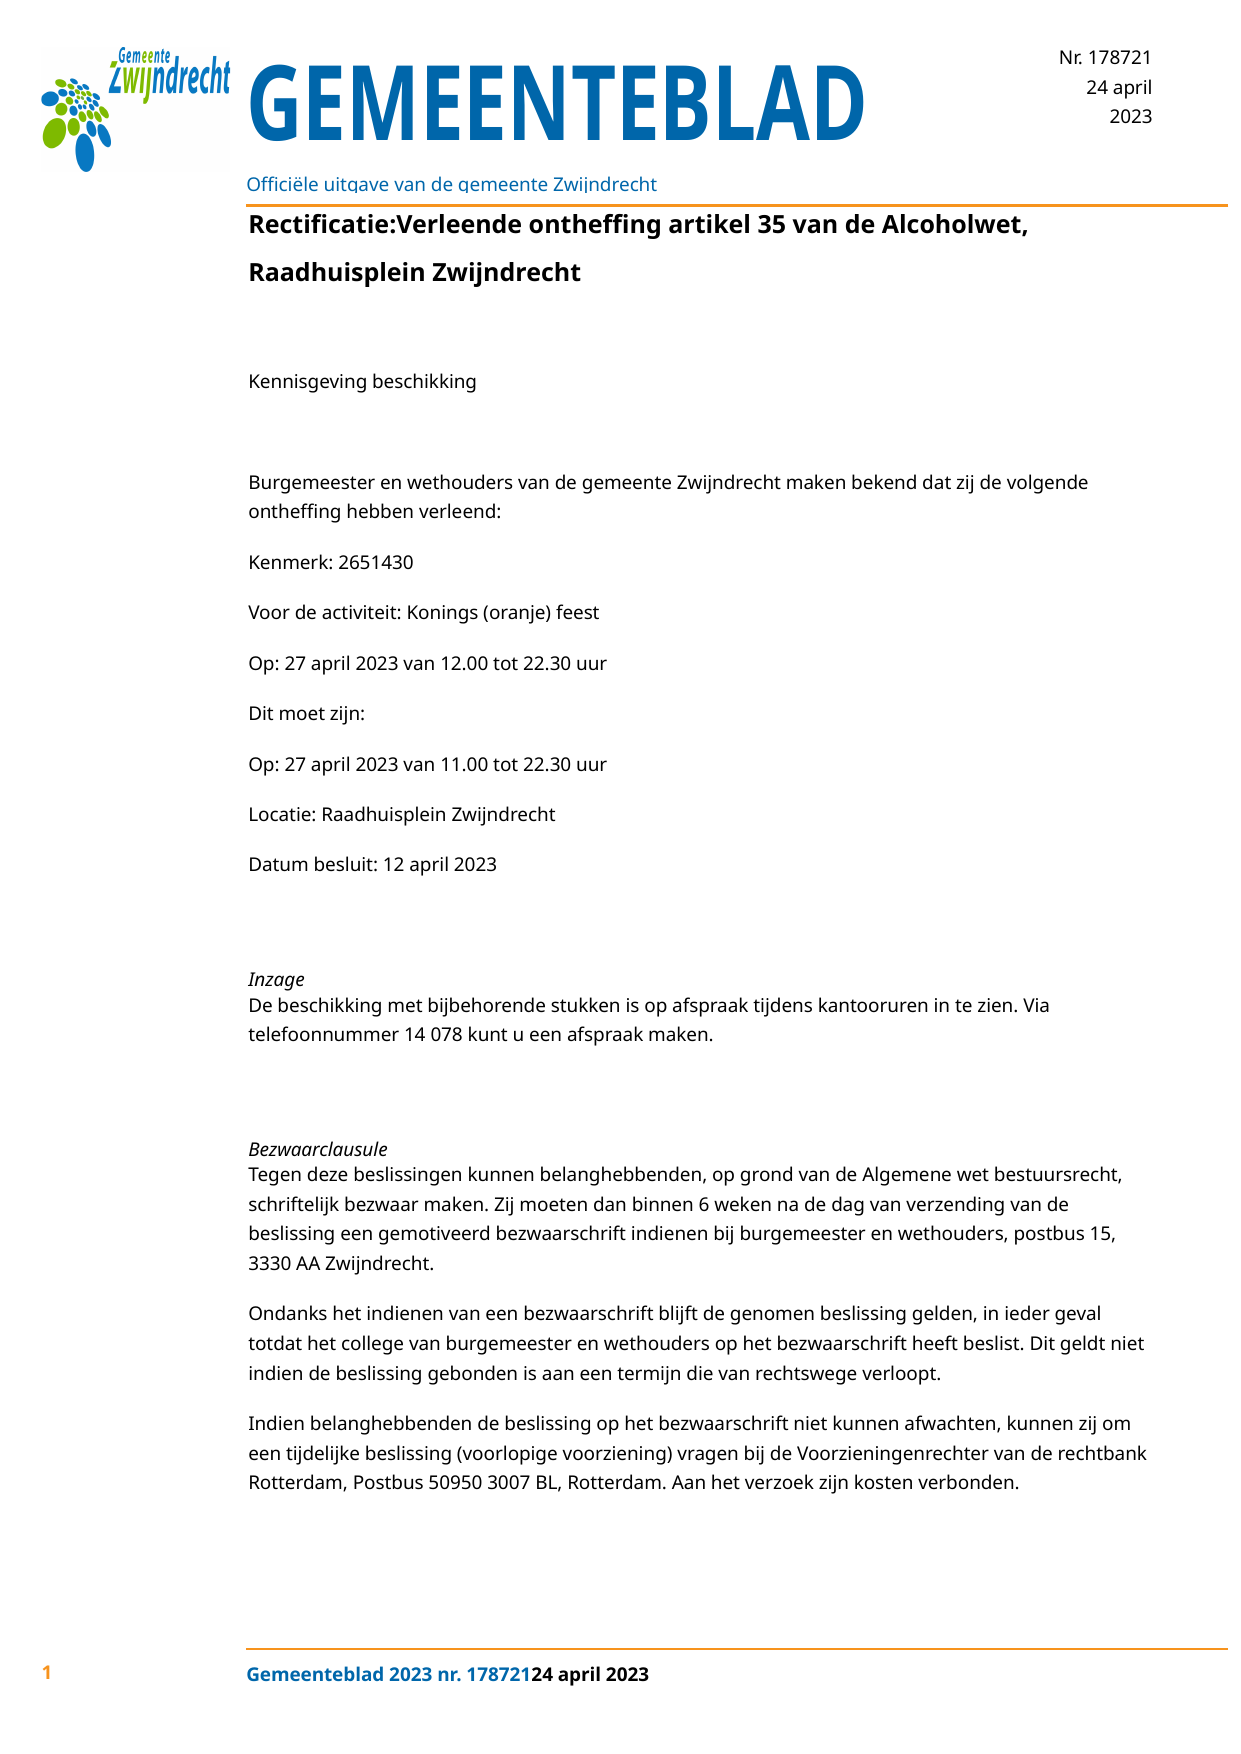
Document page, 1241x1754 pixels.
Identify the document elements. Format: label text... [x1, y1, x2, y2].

text Datum besluit: 12 april 2023 [248, 852, 1152, 877]
picture [41, 47, 231, 172]
text Kenmerk: 2651430 [248, 549, 1152, 575]
text Kennisgeving beschikking [248, 368, 1152, 394]
text Locatie: Raadhuisplein Zwijndrecht [248, 801, 1152, 827]
text Indien belanghebbenden de beslissing op het bezwaarschrift niet kunnen afwachten, kunnen zij om een tijdelijke beslissing (voorlopige voorziening) vragen bij de Voorzieningenrechter van de rechtbank Rotterdam, Postbus 50950 3007 BL, Rotterdam. Aan het verzoek zijn kosten verbonden. [248, 1410, 1152, 1495]
text Tegen deze beslissingen kunnen belanghebbenden, op grond van de Algemene wet bestuursrecht, schriftelijk bezwaar maken. Zij moeten dan binnen 6 weken na de dag van verzending van de beslissing een gemotiveerd bezwaarschrift indienen bij burgemeester en wethouders, postbus 15, 3330 AA Zwijndrecht. [248, 1161, 1152, 1276]
text Op: 27 april 2023 van 12.00 tot 22.30 uur [248, 650, 1152, 676]
text Burgemeester en wethouders van de gemeente Zwijndrecht maken bekend dat zij de volgende ontheffing hebben verleend: [248, 469, 1152, 524]
text Ondanks het indienen van een bezwaarschrift blijft de genomen beslissing gelden, in ieder geval totdat het college van burgemeester en wethouders op het bezwaarschrift heeft beslist. Dit geldt niet indien de beslissing gebonden is aan een termijn die van rechtswege verloopt. [248, 1301, 1152, 1386]
text De beschikking met bijbehorende stukken is op afspraak tijdens kantooruren in te zien. Via telefoonnummer 14 078 kunt u een afspraak maken. [248, 992, 1152, 1047]
text Inzage [248, 966, 1152, 992]
text Bezwaarclausule [248, 1136, 1152, 1161]
text Dit moet zijn: [248, 700, 1152, 726]
text Voor de activiteit: Konings (oranje) feest [248, 599, 1152, 625]
text Rectificatie:Verleende ontheffing artikel 35 van de Alcoholwet, Raadhuisplein Zwijndrecht [248, 207, 1152, 288]
text Op: 27 april 2023 van 11.00 tot 22.30 uur [248, 751, 1152, 777]
